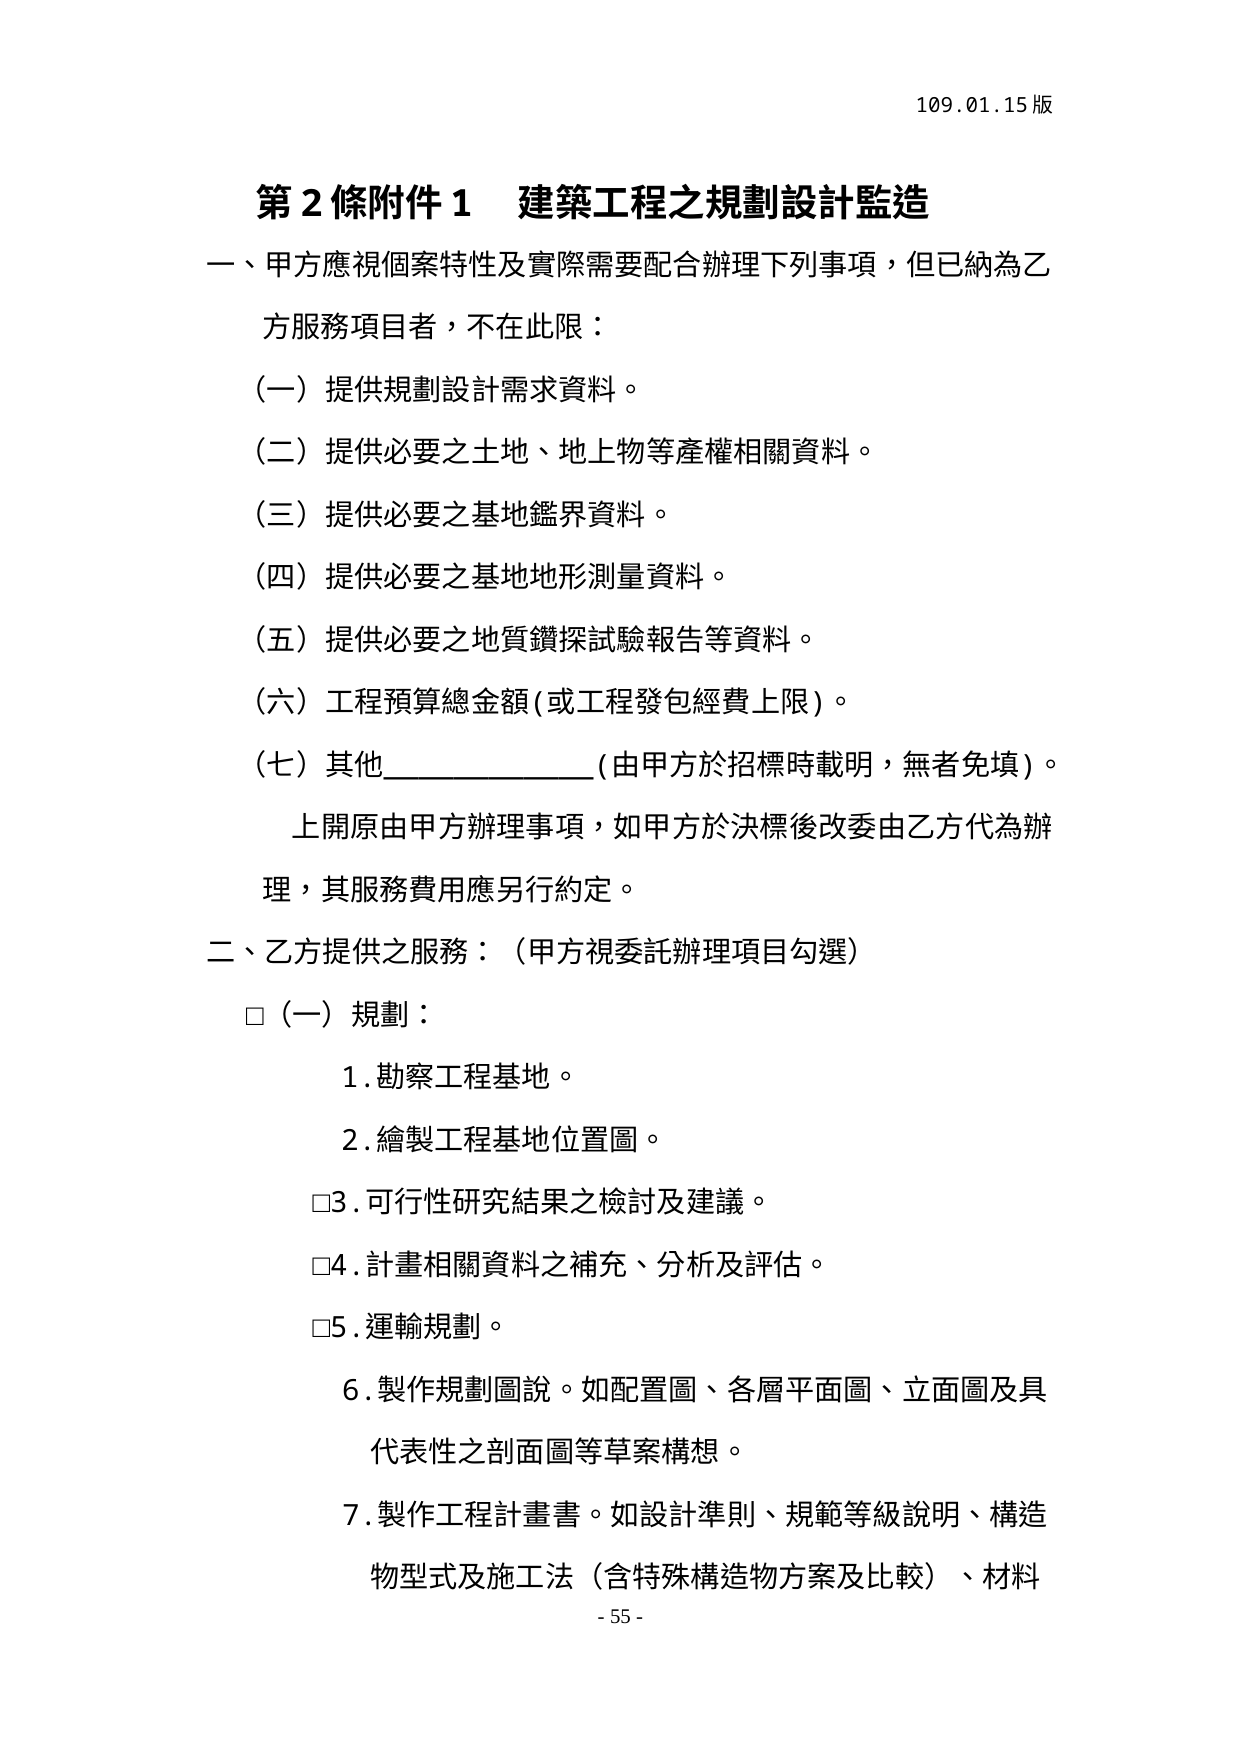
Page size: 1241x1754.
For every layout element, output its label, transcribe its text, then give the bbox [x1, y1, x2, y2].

text 第2條附件1 建築工程之規劃設計監造 [255, 158, 1053, 221]
text □5.運輸規劃。 [312, 1283, 1053, 1346]
text 上開原由甲方辦理事項，如甲方於決標後改委由乙方代為辦理，其服務費用應另行約定。 [262, 783, 1053, 908]
text 7.製作工程計畫書。如設計準則、規範等級說明、構造物型式及施工法（含特殊構造物方案及比較）、材料 [342, 1471, 1053, 1596]
text 一、甲方應視個案特性及實際需要配合辦理下列事項，但已納為乙方服務項目者，不在此限： [206, 221, 1053, 346]
text （五）提供必要之地質鑽探試驗報告等資料。 [237, 596, 1053, 658]
text （七）其他____________(由甲方於招標時載明，無者免填)。 [237, 721, 1053, 783]
text （四）提供必要之基地地形測量資料。 [237, 533, 1053, 596]
text （六）工程預算總金額(或工程發包經費上限)。 [237, 658, 1053, 721]
text （二）提供必要之土地、地上物等產權相關資料。 [237, 408, 1053, 471]
text 2.繪製工程基地位置圖。 [341, 1096, 1053, 1158]
text □4.計畫相關資料之補充、分析及評估。 [312, 1221, 1053, 1283]
text □（一）規劃： [187, 971, 1053, 1033]
text 1.勘察工程基地。 [341, 1033, 1053, 1096]
text （一）提供規劃設計需求資料。 [237, 346, 1053, 408]
text □3.可行性研究結果之檢討及建議。 [312, 1158, 1053, 1221]
text 二、乙方提供之服務：（甲方視委託辦理項目勾選） [206, 908, 1053, 971]
text 6.製作規劃圖說。如配置圖、各層平面圖、立面圖及具代表性之剖面圖等草案構想。 [342, 1346, 1053, 1471]
text （三）提供必要之基地鑑界資料。 [237, 471, 1053, 533]
